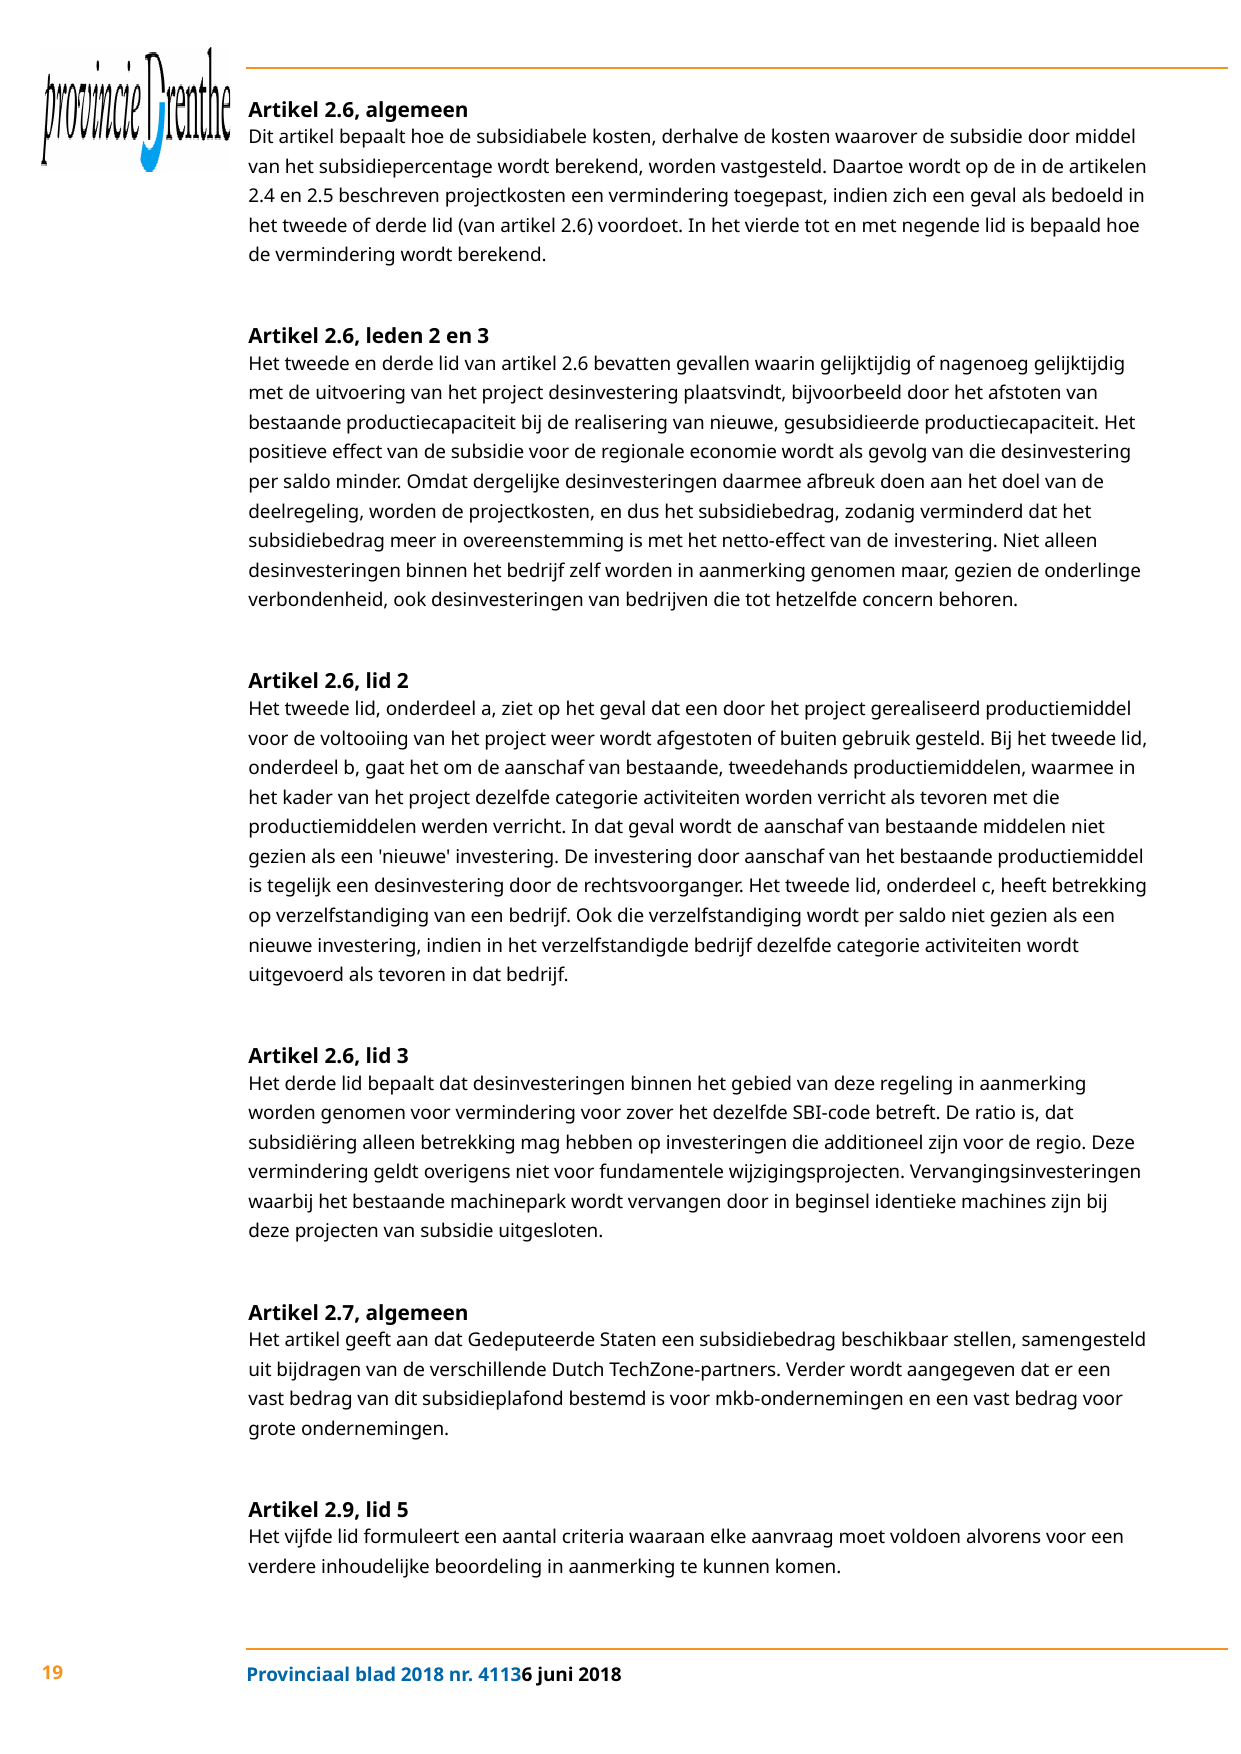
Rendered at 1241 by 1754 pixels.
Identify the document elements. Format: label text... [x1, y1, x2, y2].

text Artikel 2.6, lid 2 [248, 667, 1152, 695]
text Artikel 2.6, lid 3 [248, 1041, 1152, 1070]
picture [41, 47, 231, 172]
text Artikel 2.6, algemeen [248, 95, 1152, 123]
text Artikel 2.7, algemeen [248, 1298, 1152, 1326]
text Artikel 2.9, lid 5 [248, 1495, 1152, 1523]
text Artikel 2.6, leden 2 en 3 [248, 322, 1152, 350]
text Het artikel geeft aan dat Gedeputeerde Staten een subsidiebedrag beschikbaar stellen, samengesteld uit bijdragen van de verschillende Dutch TechZone-partners. Verder wordt aangegeven dat er een vast bedrag van dit subsidieplafond bestemd is voor mkb-ondernemingen en een vast bedrag voor grote ondernemingen. [248, 1326, 1152, 1441]
text Het derde lid bepaalt dat desinvesteringen binnen het gebied van deze regeling in aanmerking worden genomen voor vermindering voor zover het dezelfde SBI-code betreft. De ratio is, dat subsidiëring alleen betrekking mag hebben op investeringen die additioneel zijn voor de regio. Deze vermindering geldt overigens niet voor fundamentele wijzigingsprojecten. Vervangingsinvesteringen waarbij het bestaande machinepark wordt vervangen door in beginsel identieke machines zijn bij deze projecten van subsidie uitgesloten. [248, 1070, 1152, 1243]
text Het vijfde lid formuleert een aantal criteria waaraan elke aanvraag moet voldoen alvorens voor een verdere inhoudelijke beoordeling in aanmerking te kunnen komen. [248, 1523, 1152, 1579]
text Het tweede en derde lid van artikel 2.6 bevatten gevallen waarin gelijktijdig of nagenoeg gelijktijdig met de uitvoering van het project desinvestering plaatsvindt, bijvoorbeeld door het afstoten van bestaande productiecapaciteit bij de realisering van nieuwe, gesubsidieerde productiecapaciteit. Het positieve effect van de subsidie voor de regionale economie wordt als gevolg van die desinvestering per saldo minder. Omdat dergelijke desinvesteringen daarmee afbreuk doen aan het doel van de deelregeling, worden de projectkosten, en dus het subsidiebedrag, zodanig verminderd dat het subsidiebedrag meer in overeenstemming is met het netto-effect van de investering. Niet alleen desinvesteringen binnen het bedrijf zelf worden in aanmerking genomen maar, gezien de onderlinge verbondenheid, ook desinvesteringen van bedrijven die tot hetzelfde concern behoren. [248, 350, 1152, 612]
text Dit artikel bepaalt hoe de subsidiabele kosten, derhalve de kosten waarover de subsidie door middel van het subsidiepercentage wordt berekend, worden vastgesteld. Daartoe wordt op de in de artikelen 2.4 en 2.5 beschreven projectkosten een vermindering toegepast, indien zich een geval als bedoeld in het tweede of derde lid (van artikel 2.6) voordoet. In het vierde tot en met negende lid is bepaald hoe de vermindering wordt berekend. [248, 123, 1152, 267]
text Het tweede lid, onderdeel a, ziet op het geval dat een door het project gerealiseerd productiemiddel voor de voltooiing van het project weer wordt afgestoten of buiten gebruik gesteld. Bij het tweede lid, onderdeel b, gaat het om de aanschaf van bestaande, tweedehands productiemiddelen, waarmee in het kader van het project dezelfde categorie activiteiten worden verricht als tevoren met die productiemiddelen werden verricht. In dat geval wordt de aanschaf van bestaande middelen niet gezien als een 'nieuwe' investering. De investering door aanschaf van het bestaande productiemiddel is tegelijk een desinvestering door de rechtsvoorganger. Het tweede lid, onderdeel c, heeft betrekking op verzelfstandiging van een bedrijf. Ook die verzelfstandiging wordt per saldo niet gezien als een nieuwe investering, indien in het verzelfstandigde bedrijf dezelfde categorie activiteiten wordt uitgevoerd als tevoren in dat bedrijf. [248, 695, 1152, 987]
